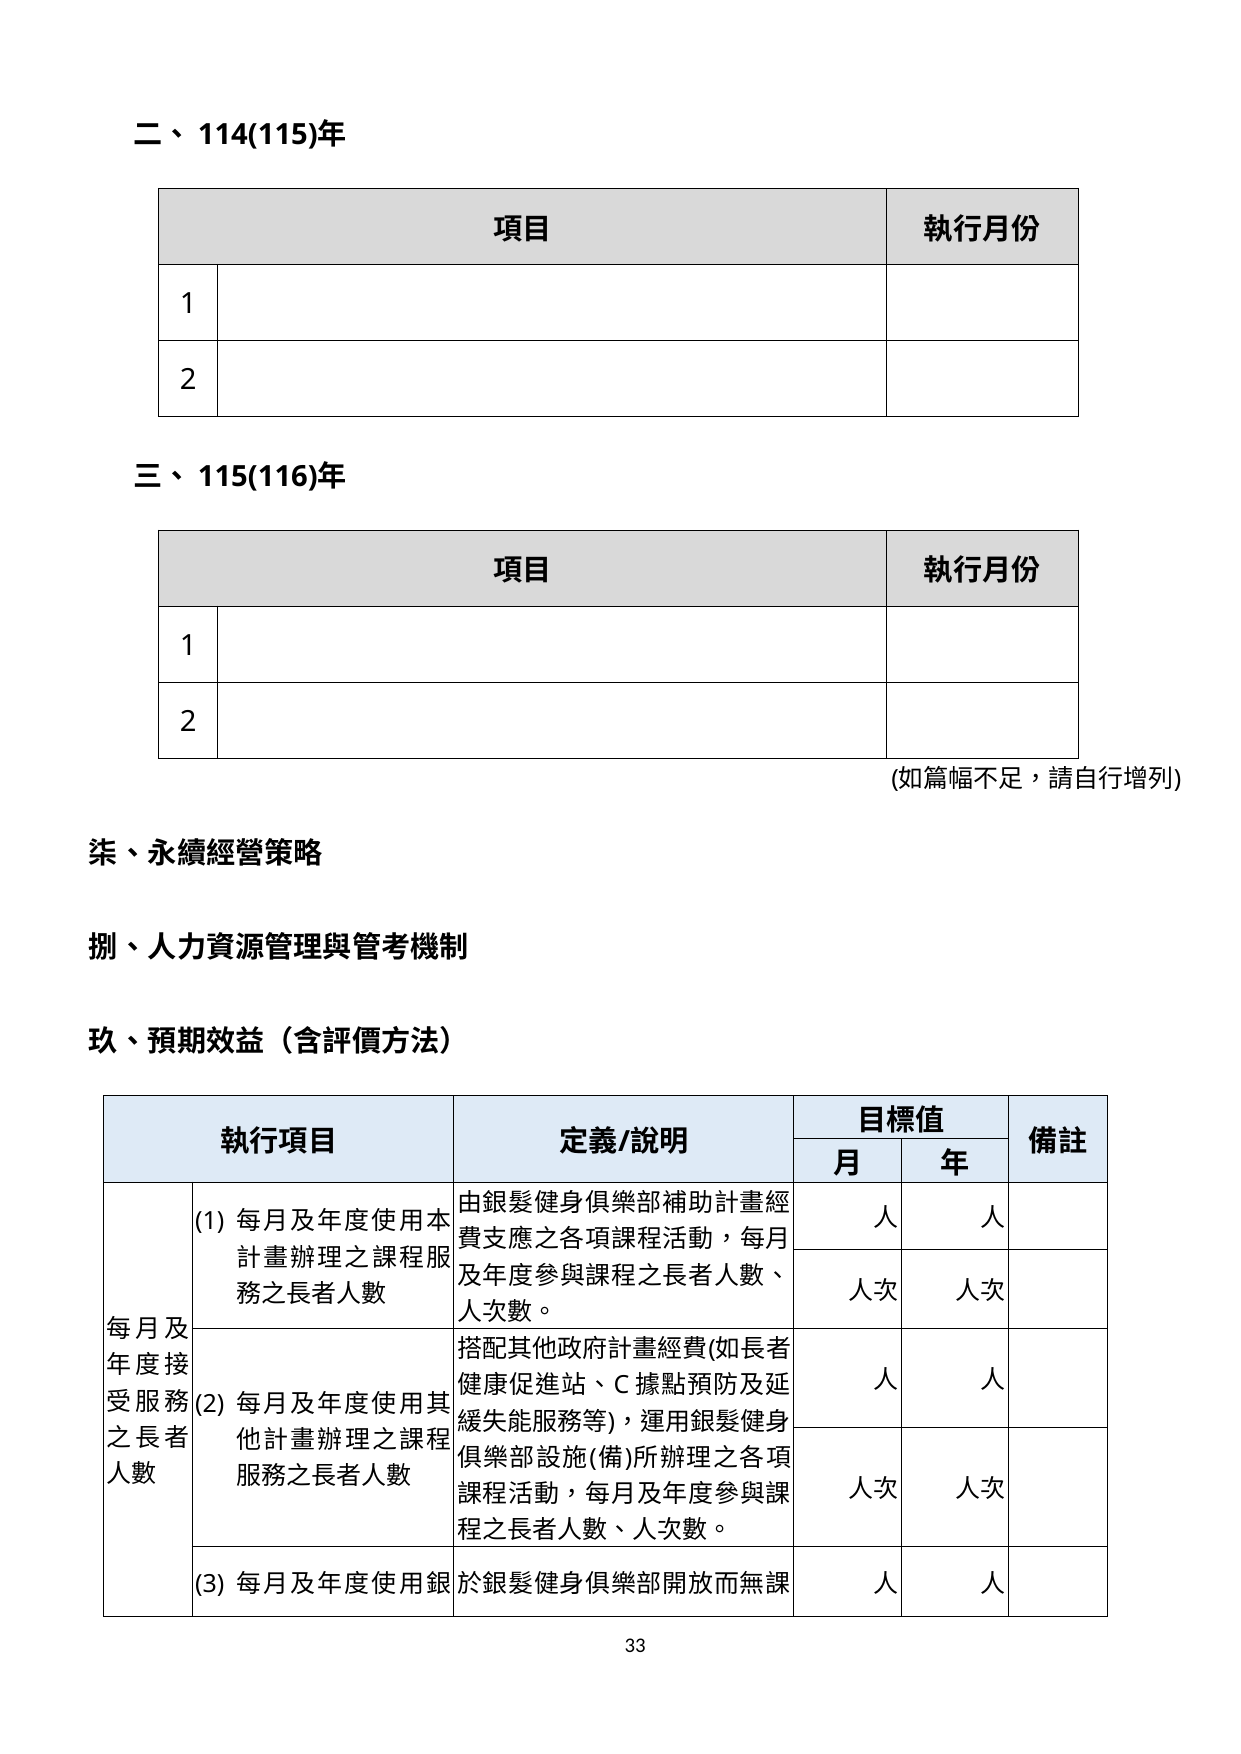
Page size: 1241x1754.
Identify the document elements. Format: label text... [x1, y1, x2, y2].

table_cell 人 [902, 1329, 1008, 1427]
table_cell [218, 341, 886, 416]
table_cell 每月及年度接受服務之長者人數 [104, 1183, 192, 1616]
table_cell [1009, 1428, 1107, 1546]
table_cell 1 [159, 607, 217, 682]
table_cell [1009, 1250, 1107, 1328]
table_header 備註 [1009, 1096, 1107, 1182]
table_cell 由銀髮健身俱樂部補助計畫經費支應之各項課程活動，每月及年度參與課程之長者人數、人次數。 [454, 1183, 793, 1328]
table_cell 搭配其他政府計畫經費(如長者健康促進站、C據點預防及延緩失能服務等)，運用銀髮健身俱樂部設施(備)所辦理之各項課程活動，每月及年度參與課程之長者人數、人次數。 [454, 1329, 793, 1546]
table_cell 人 [794, 1329, 901, 1427]
table_cell [218, 683, 886, 758]
table_cell [218, 265, 886, 340]
table_cell [887, 607, 1078, 682]
table_cell 人 [794, 1183, 901, 1249]
table_header 目標值 [794, 1096, 1008, 1138]
table_cell 每月及年度使用本計畫辦理之課程服務之長者人數 [193, 1183, 453, 1328]
table_cell [887, 341, 1078, 416]
list 永續經營策略 [89, 814, 1181, 889]
table_cell [1009, 1547, 1107, 1616]
table_cell [1009, 1329, 1107, 1427]
table_cell [218, 607, 886, 682]
table_cell 人 [794, 1547, 901, 1616]
table_cell 人 [902, 1547, 1008, 1616]
table_cell 人次 [902, 1428, 1008, 1546]
list 115(116)年 [133, 436, 1181, 511]
table_cell 1 [159, 265, 217, 340]
table_cell 2 [159, 683, 217, 758]
list 預期效益（含評價方法） [89, 1001, 1181, 1076]
table_cell 每月及年度使用其他計畫辦理之課程服務之長者人數 [193, 1329, 453, 1546]
table_cell 年 [902, 1139, 1008, 1182]
text (如篇幅不足，請自行增列) [89, 759, 1181, 795]
table_cell [887, 683, 1078, 758]
table_cell 人次 [794, 1250, 901, 1328]
list 114(115)年 [133, 94, 1181, 169]
table_cell 於銀髮健身俱樂部開放而無課 [454, 1547, 793, 1616]
table_cell 2 [159, 341, 217, 416]
table_header 項目 [159, 531, 886, 606]
table_cell 人次 [902, 1250, 1008, 1328]
table_cell [887, 265, 1078, 340]
table_cell 每月及年度使用銀髮健身俱樂部設施備(非課程)之長者人數 [193, 1547, 453, 1616]
table_header 項目 [159, 189, 886, 264]
table_cell 人 [902, 1183, 1008, 1249]
table_cell [1009, 1183, 1107, 1249]
table_cell 人次 [794, 1428, 901, 1546]
table_header 定義/說明 [454, 1096, 793, 1182]
table_header 執行月份 [887, 531, 1078, 606]
table_header 執行項目 [104, 1096, 453, 1182]
table_cell 月 [794, 1139, 901, 1182]
table_header 執行月份 [887, 189, 1078, 264]
list 人力資源管理與管考機制 [89, 907, 1181, 982]
